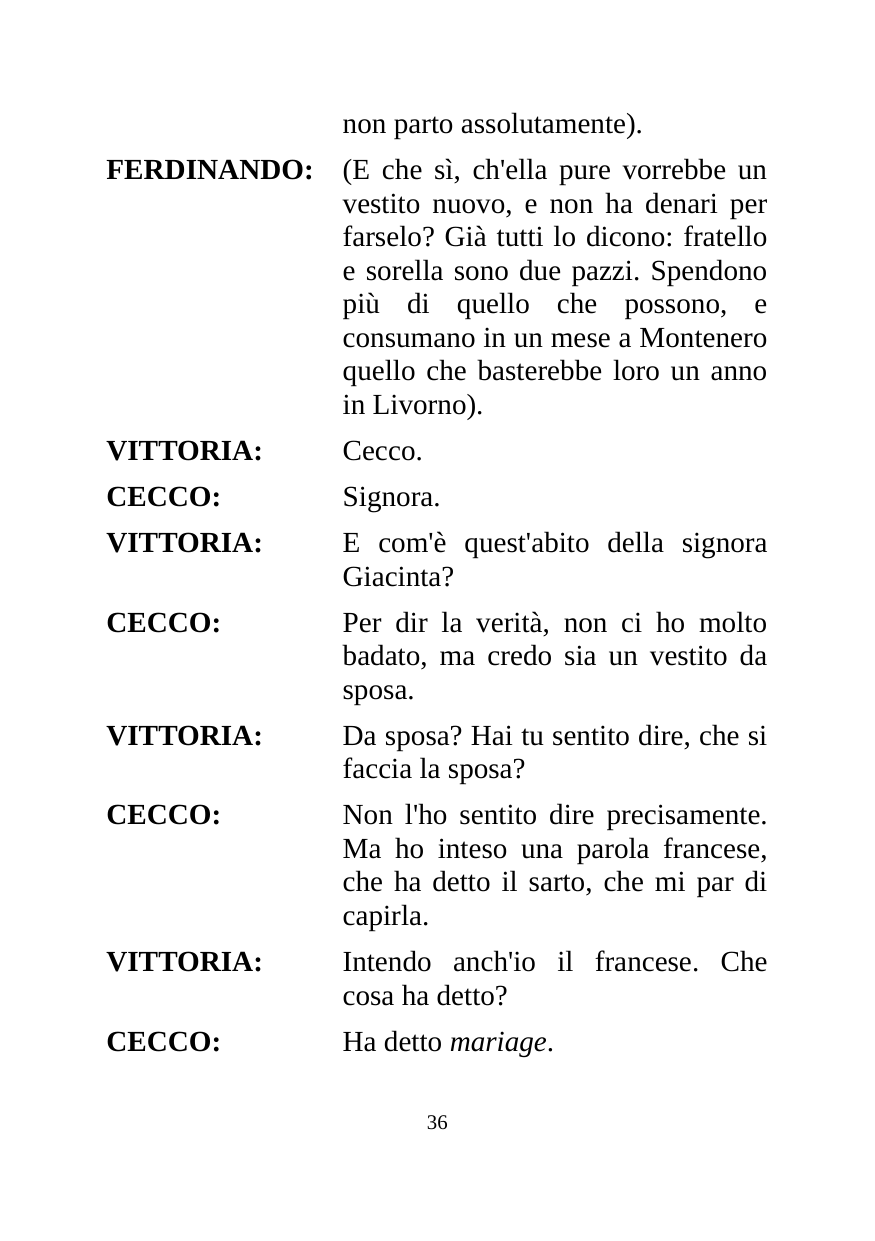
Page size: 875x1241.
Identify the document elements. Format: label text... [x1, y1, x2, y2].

text CECCO: Ha detto mariage. [106, 1024, 768, 1057]
text non parto assolutamente). [106, 106, 768, 140]
text CECCO: Signora. [106, 479, 768, 513]
text VITTORIA: Intendo anch'io il francese. Che cosa ha detto? [106, 944, 768, 1011]
text VITTORIA: E com'è quest'abito della signora Giacinta? [106, 525, 768, 592]
text VITTORIA: Da sposa? Hai tu sentito dire, che si faccia la sposa? [106, 718, 768, 785]
text VITTORIA: Cecco. [106, 433, 768, 467]
text FERDINANDO: (E che sì, ch'ella pure vorrebbe un vestito nuovo, e non ha denari per farselo? Già tutti lo dicono: fratello e sorella sono due pazzi. Spendono più di quello che possono, e consumano in un mese a Montenero quello che basterebbe loro un anno in Livorno). [106, 152, 768, 421]
text CECCO: Per dir la verità, non ci ho molto badato, ma credo sia un vestito da sposa. [106, 605, 768, 705]
text CECCO: Non l'ho sentito dire precisamente. Ma ho inteso una parola francese, che ha detto il sarto, che mi par di capirla. [106, 797, 768, 932]
